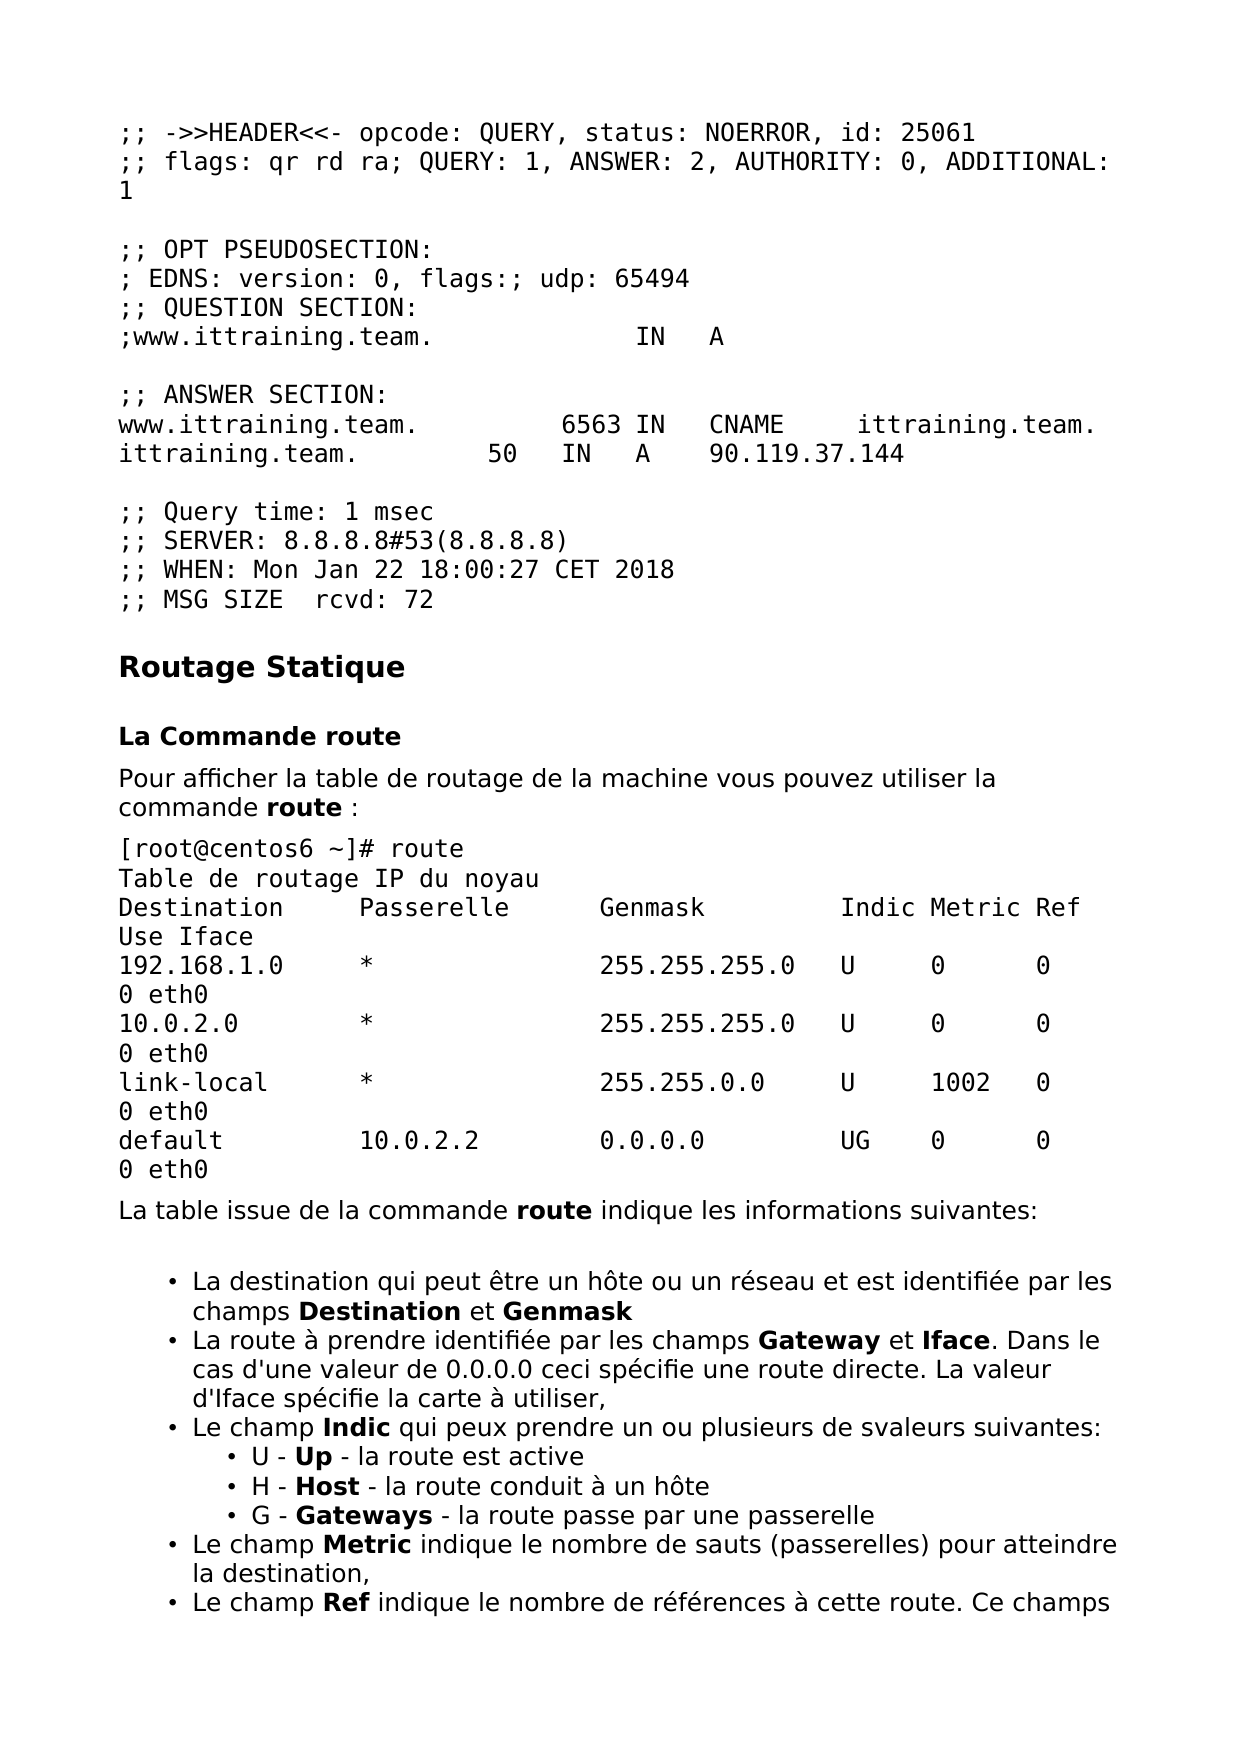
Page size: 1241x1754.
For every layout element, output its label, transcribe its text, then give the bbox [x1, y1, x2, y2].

list Le champ Ref indique le nombre de références à cette route. Ce champs [177, 1588, 1122, 1618]
list Le champ Metric indique le nombre de sauts (passerelles) pour atteindre la destination, [177, 1530, 1122, 1588]
list G - Gateways - la route passe par une passerelle [236, 1501, 1122, 1530]
text ;; ->>HEADER<<- opcode: QUERY, status: NOERROR, id: 25061 ;; flags: qr rd ra; QUERY: 1, ANSWER: 2, AUTHORITY: 0, ADDITIONAL: 1 ;; OPT PSEUDOSECTION: ; EDNS: version: 0, flags:; udp: 65494 ;; QUESTION SECTION: ;www.ittraining.team. IN A ;; ANSWER SECTION: www.ittraining.team. 6563 IN CNAME ittraining.team. ittraining.team. 50 IN A 90.119.37.144 ;; Query time: 1 msec ;; SERVER: 8.8.8.8#53(8.8.8.8) ;; WHEN: Mon Jan 22 18:00:27 CET 2018 ;; MSG SIZE rcvd: 72 [118, 118, 1122, 614]
text [root@centos6 ~]# route Table de routage IP du noyau Destination Passerelle Genmask Indic Metric Ref Use Iface 192.168.1.0 * 255.255.255.0 U 0 0 0 eth0 10.0.2.0 * 255.255.255.0 U 0 0 0 eth0 link-local * 255.255.0.0 U 1002 0 0 eth0 default 10.0.2.2 0.0.0.0 UG 0 0 0 eth0 [118, 835, 1122, 1185]
subtitle Routage Statique [118, 651, 1122, 685]
list La destination qui peut être un hôte ou un réseau et est identifiée par les champs Destination et Genmask [177, 1268, 1122, 1326]
subtitle La Commande route [118, 722, 1122, 751]
list La route à prendre identifiée par les champs Gateway et Iface. Dans le cas d'une valeur de 0.0.0.0 ceci spécifie une route directe. La valeur d'Iface spécifie la carte à utiliser, [177, 1326, 1122, 1413]
list H - Host - la route conduit à un hôte [236, 1472, 1122, 1501]
list U - Up - la route est active [236, 1443, 1122, 1472]
list Le champ Indic qui peux prendre un ou plusieurs de svaleurs suivantes: [177, 1413, 1122, 1443]
text Pour afficher la table de routage de la machine vous pouvez utiliser la commande route : [118, 764, 1122, 822]
text La table issue de la commande route indique les informations suivantes: [118, 1196, 1122, 1226]
